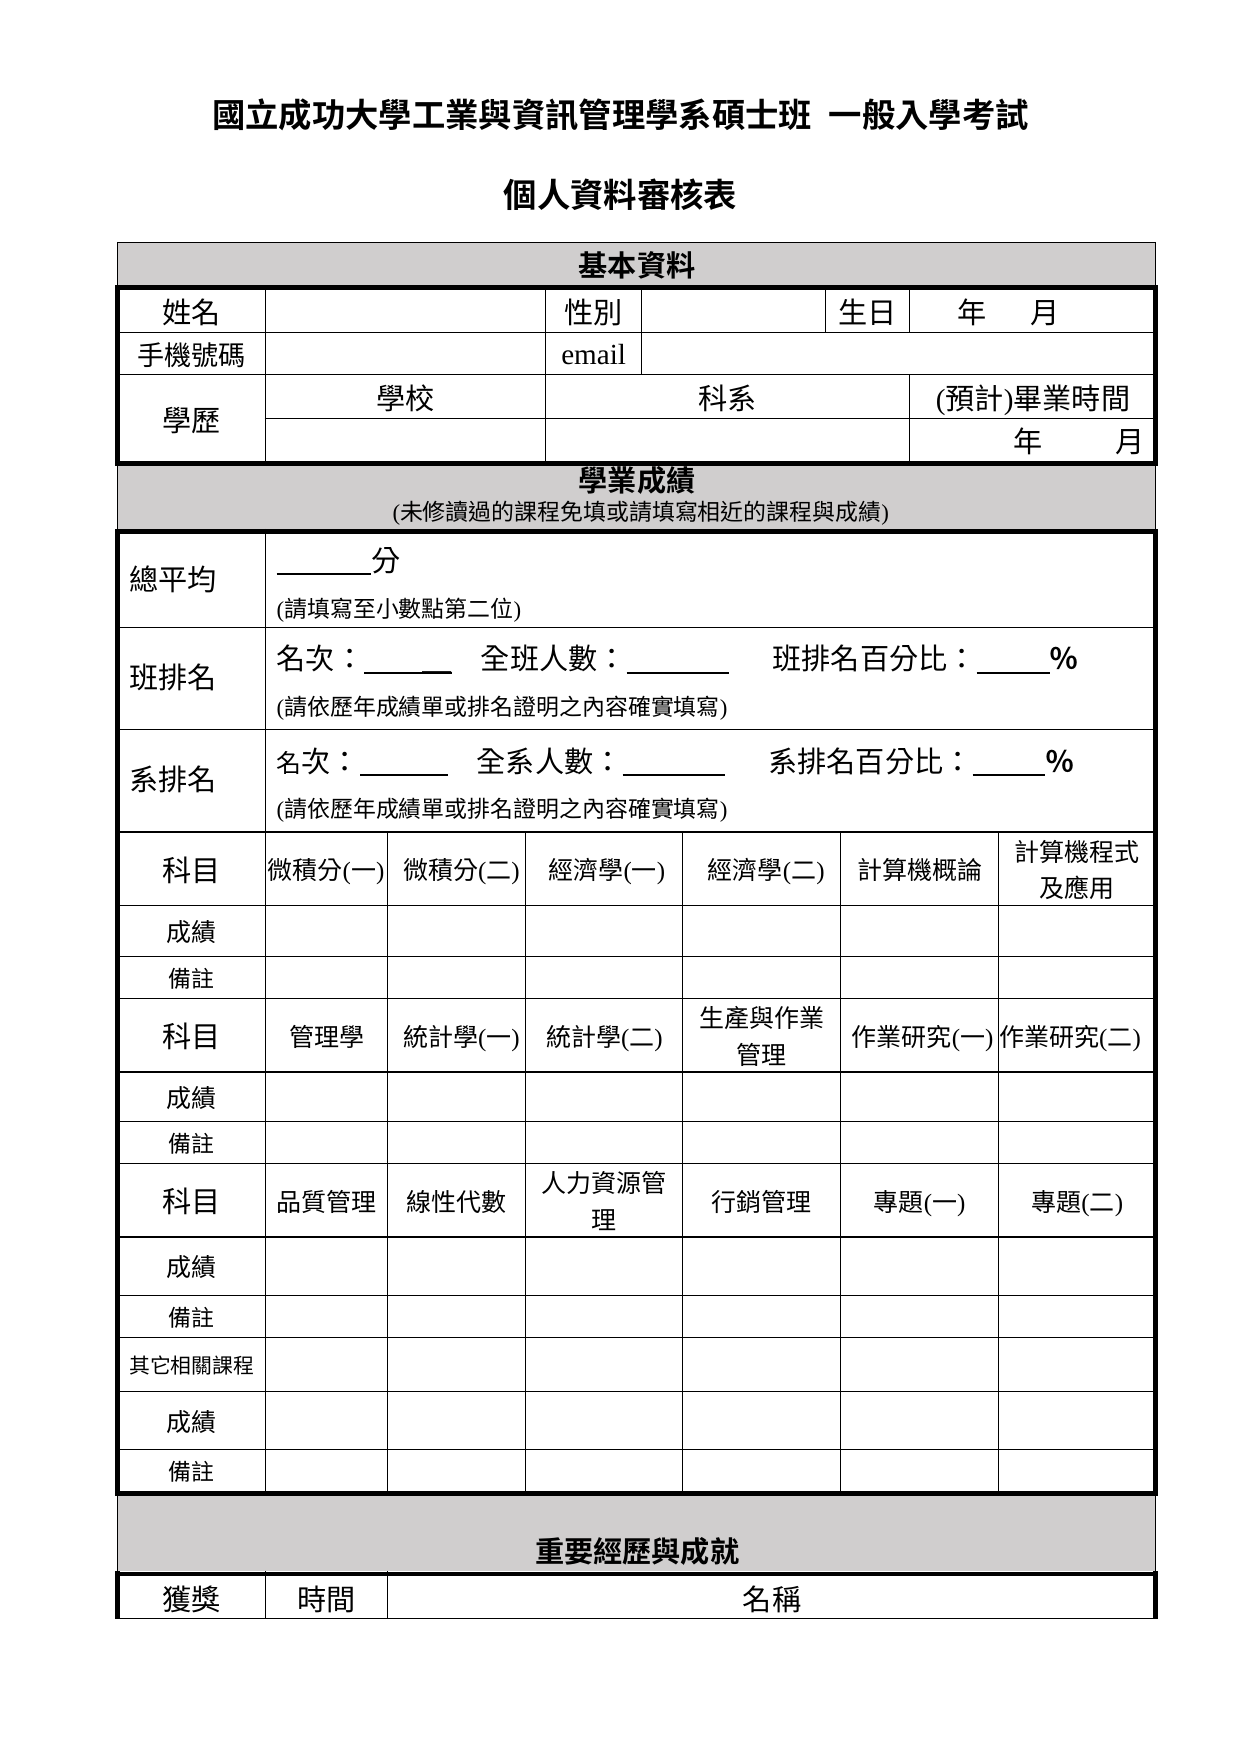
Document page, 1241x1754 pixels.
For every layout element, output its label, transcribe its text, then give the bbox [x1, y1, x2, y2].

table_cell 分 (請填寫至小數點第二位) [266, 534, 1153, 627]
table_cell [266, 419, 545, 461]
table_cell [388, 906, 525, 956]
table_cell 學歷 [120, 375, 265, 461]
table_cell 科目 [120, 1164, 265, 1236]
table_cell [526, 1122, 682, 1163]
table_cell 微積分(二) [388, 833, 525, 905]
table_cell [266, 290, 545, 332]
table_cell 系排名 [120, 730, 265, 831]
table_cell 班排名 [120, 628, 265, 729]
table_cell [526, 1238, 682, 1295]
table_cell [999, 957, 1153, 998]
table_cell 科目 [120, 999, 265, 1071]
table_cell [526, 1392, 682, 1449]
table_cell [266, 1122, 387, 1163]
table_cell 重要經歷與成就 [118, 1496, 1155, 1571]
table_cell [642, 290, 825, 332]
table_cell [841, 1450, 998, 1491]
table_cell [266, 1238, 387, 1295]
table_cell [999, 1392, 1153, 1449]
table_cell 科目 [120, 833, 265, 905]
table_cell [266, 1338, 387, 1391]
table_cell 名稱 [388, 1576, 1153, 1618]
table_cell [526, 1450, 682, 1491]
table_cell [388, 1238, 525, 1295]
table_cell [388, 1296, 525, 1337]
table_cell 姓名 [120, 290, 265, 332]
table_cell 生日 [826, 290, 909, 332]
table_cell [841, 906, 998, 956]
table_cell [266, 906, 387, 956]
table_cell 成績 [120, 906, 265, 956]
table_cell 專題(一) [841, 1164, 998, 1236]
table_header 基本資料 [118, 243, 1155, 285]
table_cell [841, 1338, 998, 1391]
table_cell [841, 1073, 998, 1121]
table_cell 備註 [120, 1450, 265, 1491]
table_cell [388, 1122, 525, 1163]
table_cell 名次： 全系人數： 系排名百分比： ％ (請依歷年成績單或排名證明之內容確實填寫) [266, 730, 1153, 831]
table_cell [266, 1392, 387, 1449]
table_cell 作業研究(一) [841, 999, 998, 1071]
table_cell 性別 [546, 290, 641, 332]
table_cell 學校 [266, 375, 545, 418]
table_cell [266, 957, 387, 998]
table_cell [683, 1073, 840, 1121]
table_cell [642, 333, 1153, 374]
table_cell [999, 1296, 1153, 1337]
table_cell 計算機程式及應用 [999, 833, 1153, 905]
table_cell 備註 [120, 1122, 265, 1163]
table_cell [841, 1296, 998, 1337]
table_cell 統計學(二) [526, 999, 682, 1071]
table_cell 年 月 [910, 290, 1153, 332]
table_cell [266, 333, 545, 374]
table_cell [841, 1392, 998, 1449]
table_cell [683, 1296, 840, 1337]
table_cell 計算機概論 [841, 833, 998, 905]
table_cell [683, 1450, 840, 1491]
table_cell 經濟學(二) [683, 833, 840, 905]
table_cell [388, 1338, 525, 1391]
table_cell 微積分(一) [266, 833, 387, 905]
table_cell [841, 1122, 998, 1163]
table_cell [388, 1392, 525, 1449]
table_cell [683, 1392, 840, 1449]
table_cell [388, 1450, 525, 1491]
table_cell [999, 1073, 1153, 1121]
table_cell [841, 957, 998, 998]
table_cell 人力資源管理 [526, 1164, 682, 1236]
table_cell 其它相關課程 [120, 1338, 265, 1391]
table_cell email [546, 333, 641, 374]
table_cell 成績 [120, 1392, 265, 1449]
table_cell [683, 906, 840, 956]
table_cell [999, 1238, 1153, 1295]
table_cell 手機號碼 [120, 333, 265, 374]
table_cell 成績 [120, 1073, 265, 1121]
table_cell 行銷管理 [683, 1164, 840, 1236]
table_cell 年 月 [910, 419, 1153, 461]
table_cell [999, 906, 1153, 956]
table_cell 管理學 [266, 999, 387, 1071]
table_cell [266, 1296, 387, 1337]
text 國立成功大學工業與資訊管理學系碩士班 一般入學考試 [148, 89, 1092, 137]
table_cell 總平均 [120, 534, 265, 627]
table_cell 經濟學(一) [526, 833, 682, 905]
table_cell 作業研究(二) [999, 999, 1153, 1071]
text 個人資料審核表 [148, 169, 1092, 217]
table_cell 備註 [120, 957, 265, 998]
table_cell [999, 1338, 1153, 1391]
table_cell 備註 [120, 1296, 265, 1337]
table_cell [683, 1238, 840, 1295]
table_cell [683, 957, 840, 998]
table_cell (預計)畢業時間 [910, 375, 1153, 418]
table_cell [526, 957, 682, 998]
table_cell 名次： ＿ 全班人數： 班排名百分比： ％ (請依歷年成績單或排名證明之內容確實填寫) [266, 628, 1153, 729]
table_cell 學業成績 (未修讀過的課程免填或請填寫相近的課程與成績) [118, 466, 1155, 529]
table_cell [526, 1073, 682, 1121]
table_cell [999, 1450, 1153, 1491]
table_cell [266, 1073, 387, 1121]
table_cell [526, 1338, 682, 1391]
table_cell [526, 1296, 682, 1337]
table_cell 線性代數 [388, 1164, 525, 1236]
table_cell [841, 1238, 998, 1295]
table_cell 專題(二) [999, 1164, 1153, 1236]
table_cell [683, 1122, 840, 1163]
table_cell 獲獎 [120, 1576, 265, 1618]
table_cell 品質管理 [266, 1164, 387, 1236]
table_cell 統計學(一) [388, 999, 525, 1071]
table_cell [526, 906, 682, 956]
table_cell [546, 419, 909, 461]
table_cell [683, 1338, 840, 1391]
table_cell [999, 1122, 1153, 1163]
table_cell [388, 957, 525, 998]
table_cell 成績 [120, 1238, 265, 1295]
table_cell 時間 [266, 1576, 387, 1618]
table_cell 科系 [546, 375, 909, 418]
table_cell [266, 1450, 387, 1491]
table_cell [388, 1073, 525, 1121]
table_cell 生產與作業管理 [683, 999, 840, 1071]
